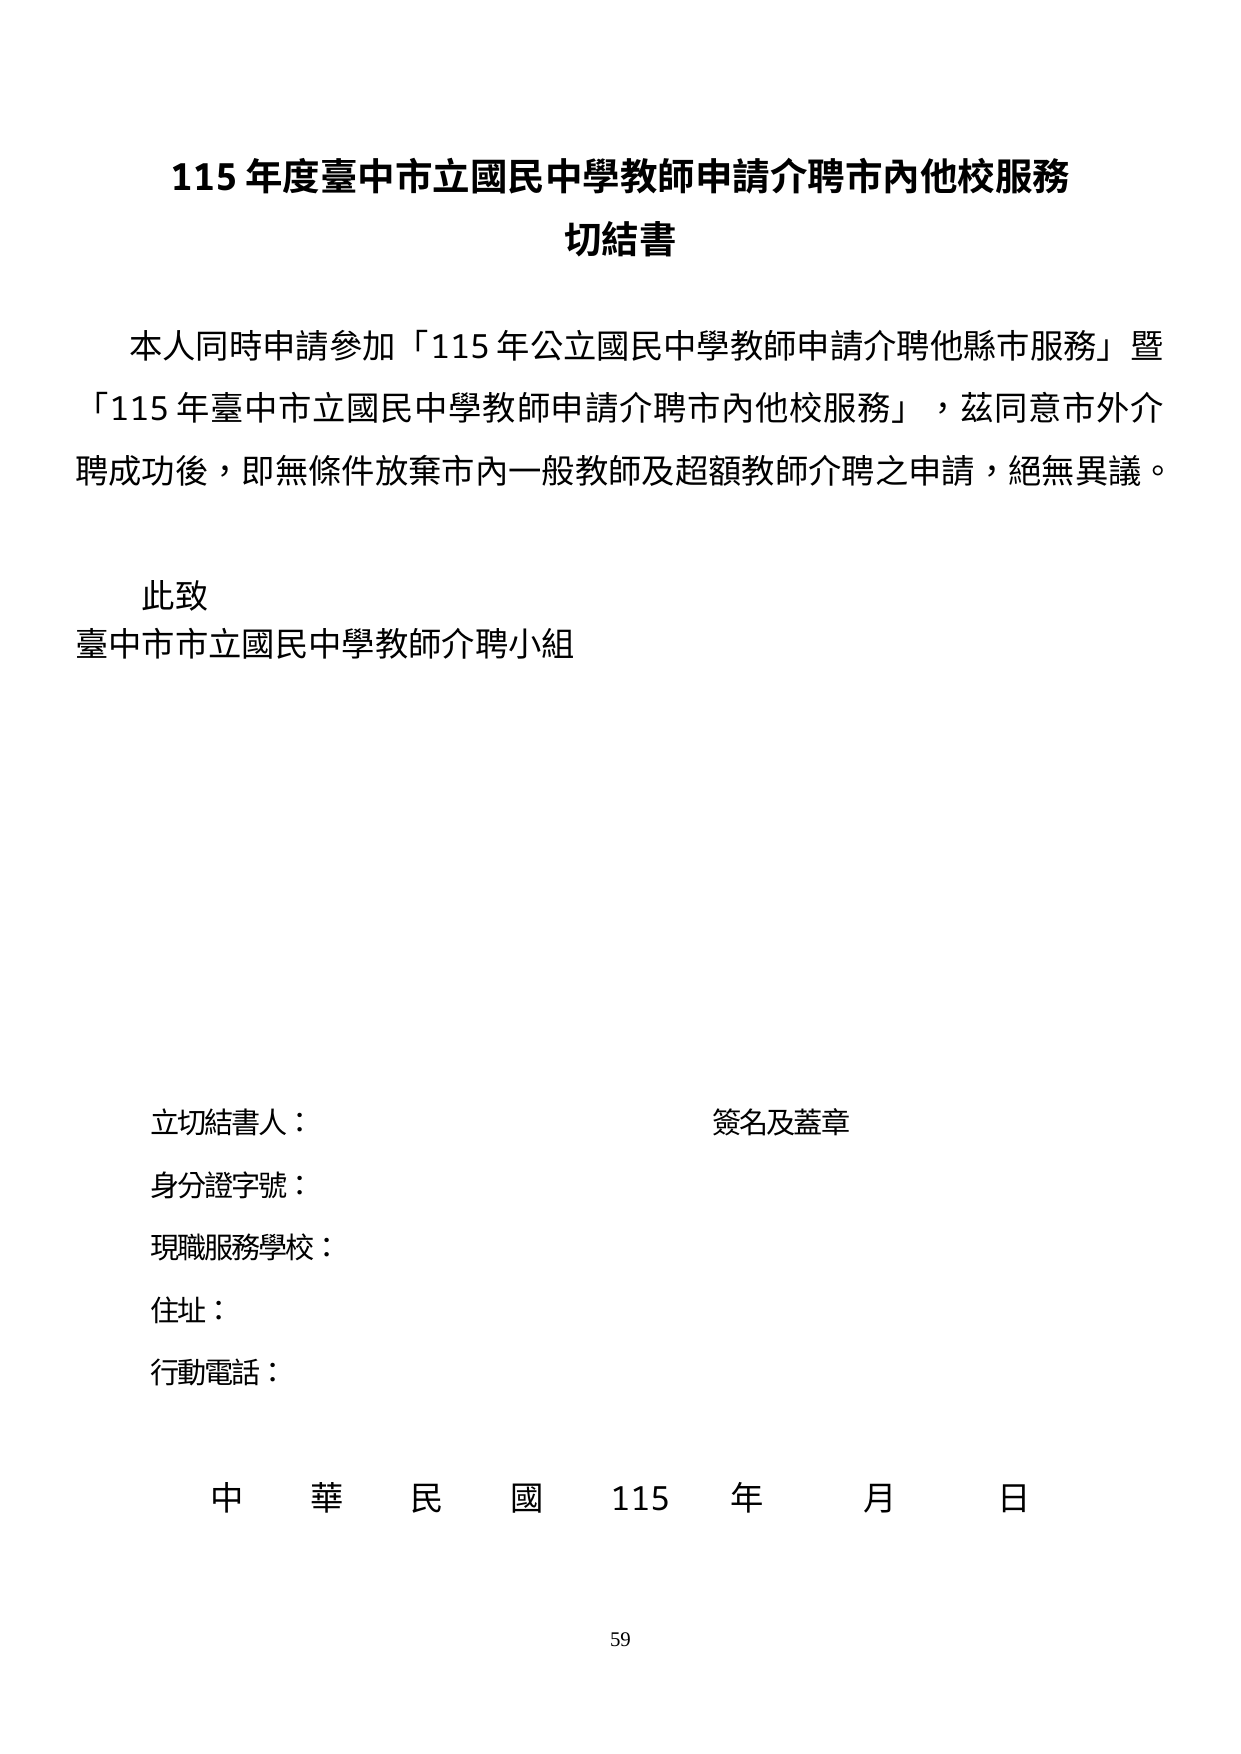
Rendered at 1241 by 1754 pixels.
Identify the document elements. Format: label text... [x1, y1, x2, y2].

text 臺中市市立國民中學教師介聘小組 [75, 615, 1165, 667]
text 本人同時申請參加「115年公立國民中學教師申請介聘他縣巿服務」暨「115年臺中市立國民中學教師申請介聘市內他校服務」，茲同意市外介聘成功後，即無條件放棄市內一般教師及超額教師介聘之申請，絕無異議。 [75, 302, 1165, 490]
text 中 華 民 國 115 年 月 日 [75, 1454, 1165, 1517]
text 住址： [75, 1267, 1165, 1329]
text 此致 [75, 552, 1165, 615]
text 立切結書人： 簽名及蓋章 [75, 1079, 1165, 1142]
text 身分證字號： [75, 1142, 1165, 1204]
text 行動電話： [75, 1329, 1165, 1392]
text 現職服務學校： [75, 1204, 1165, 1267]
text 115年度臺中市立國民中學教師申請介聘市內他校服務 切結書 [75, 133, 1165, 258]
